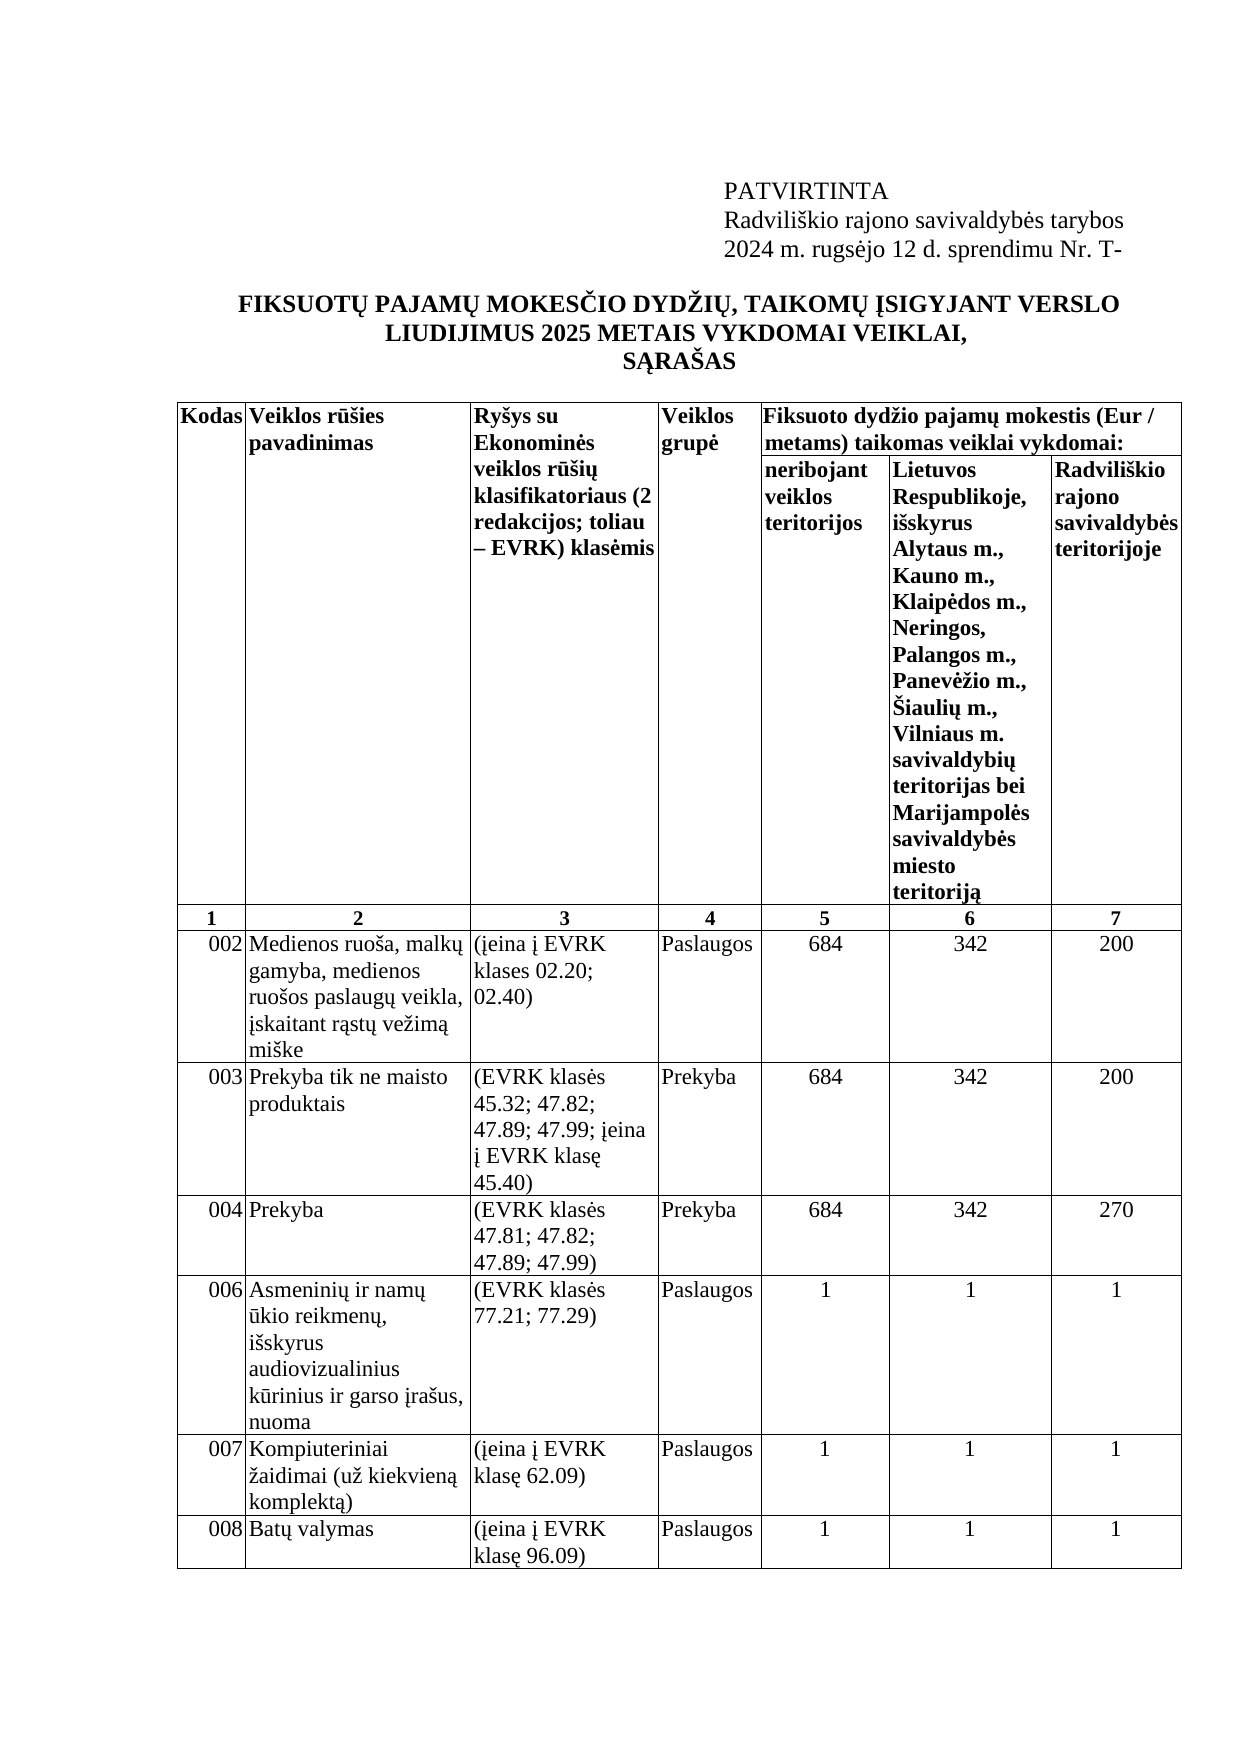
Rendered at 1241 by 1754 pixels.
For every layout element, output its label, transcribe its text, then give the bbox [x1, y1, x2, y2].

table_cell Prekyba [659, 1063, 761, 1195]
table_cell Radviliškio rajono savivaldybės teritorijoje [1052, 456, 1181, 904]
table_cell 1 [762, 1435, 889, 1514]
table_cell 3 [471, 905, 658, 929]
table_cell Asmeninių ir namų ūkio reikmenų, išskyrus audiovizualinius kūrinius ir garso įrašus, nuoma [246, 1276, 470, 1434]
table_cell 5 [762, 905, 889, 929]
table_header Kodas [178, 403, 245, 904]
table_cell (įeina į EVRK klasę 62.09) [471, 1435, 658, 1514]
table_cell 1 [890, 1516, 1051, 1568]
text 2024 m. rugsėjo 12 d. sprendimu Nr. T- [723, 234, 1181, 263]
table_cell 003 [178, 1063, 245, 1195]
table_cell (įeina į EVRK klasę 96.09) [471, 1516, 658, 1568]
table_header Ryšys su Ekonominės veiklos rūšių klasifikatoriaus (2 redakcijos; toliau – EVRK) klasėmis [471, 403, 658, 904]
table_cell (EVRK klasės 77.21; 77.29) [471, 1276, 658, 1434]
table_header Veiklos rūšies pavadinimas [246, 403, 470, 904]
table_cell 684 [762, 1063, 889, 1195]
table_cell 342 [890, 1196, 1051, 1275]
table_cell 270 [1052, 1196, 1181, 1275]
table_cell Prekyba [659, 1196, 761, 1275]
table_cell Lietuvos Respublikoje, išskyrus Alytaus m., Kauno m., Klaipėdos m., Neringos, Palangos m., Panevėžio m., Šiaulių m., Vilniaus m. savivaldybių teritorijas bei Marijampolės savivaldybės miesto teritoriją [890, 456, 1051, 904]
table_cell 1 [762, 1516, 889, 1568]
table_cell 342 [890, 931, 1051, 1062]
table_cell 7 [1052, 905, 1181, 929]
table_cell Prekyba [246, 1196, 470, 1275]
table_cell 200 [1052, 1063, 1181, 1195]
table_cell neribojant veiklos teritorijos [762, 456, 889, 904]
table_cell (EVRK klasės 47.81; 47.82; 47.89; 47.99) [471, 1196, 658, 1275]
table_cell 1 [1052, 1516, 1181, 1568]
table_header Fiksuoto dydžio pajamų mokestis (Eur / metams) taikomas veiklai vykdomai: [762, 403, 1181, 455]
table_cell Paslaugos [659, 1516, 761, 1568]
table_cell 1 [762, 1276, 889, 1434]
table_cell 008 [178, 1516, 245, 1568]
table_cell (EVRK klasės 45.32; 47.82; 47.89; 47.99; įeina į EVRK klasę 45.40) [471, 1063, 658, 1195]
text PATVIRTINTA [723, 176, 1181, 205]
table_cell 4 [659, 905, 761, 929]
table_cell 002 [178, 931, 245, 1062]
table_cell 1 [1052, 1435, 1181, 1514]
table_header Veiklos grupė [659, 403, 761, 904]
table_cell 200 [1052, 931, 1181, 1062]
table_cell Medienos ruoša, malkų gamyba, medienos ruošos paslaugų veikla, įskaitant rąstų vežimą miške [246, 931, 470, 1062]
table_cell 1 [178, 905, 245, 929]
table_cell Kompiuteriniai žaidimai (už kiekvieną komplektą) [246, 1435, 470, 1514]
table_cell 006 [178, 1276, 245, 1434]
text Radviliškio rajono savivaldybės tarybos [723, 205, 1181, 234]
text SĄRAŠAS [177, 346, 1181, 375]
table_cell 342 [890, 1063, 1051, 1195]
table_cell 6 [890, 905, 1051, 929]
table_cell 1 [1052, 1276, 1181, 1434]
text FIKSUOTŲ PAJAMŲ MOKESČIO DYDŽIŲ, TAIKOMŲ ĮSIGYJANT VERSLO LIUDIJIMUS 2025 METAIS VYKDOMAI VEIKLAI, [177, 289, 1181, 346]
table_cell 684 [762, 1196, 889, 1275]
table_cell Paslaugos [659, 1276, 761, 1434]
table_cell (įeina į EVRK klases 02.20; 02.40) [471, 931, 658, 1062]
table_cell Paslaugos [659, 1435, 761, 1514]
table_cell 004 [178, 1196, 245, 1275]
table_cell 684 [762, 931, 889, 1062]
table_cell Paslaugos [659, 931, 761, 1062]
table_cell Batų valymas [246, 1516, 470, 1568]
table_cell 2 [246, 905, 470, 929]
table_cell Prekyba tik ne maisto produktais [246, 1063, 470, 1195]
table_cell 007 [178, 1435, 245, 1514]
table_cell 1 [890, 1435, 1051, 1514]
table_cell 1 [890, 1276, 1051, 1434]
